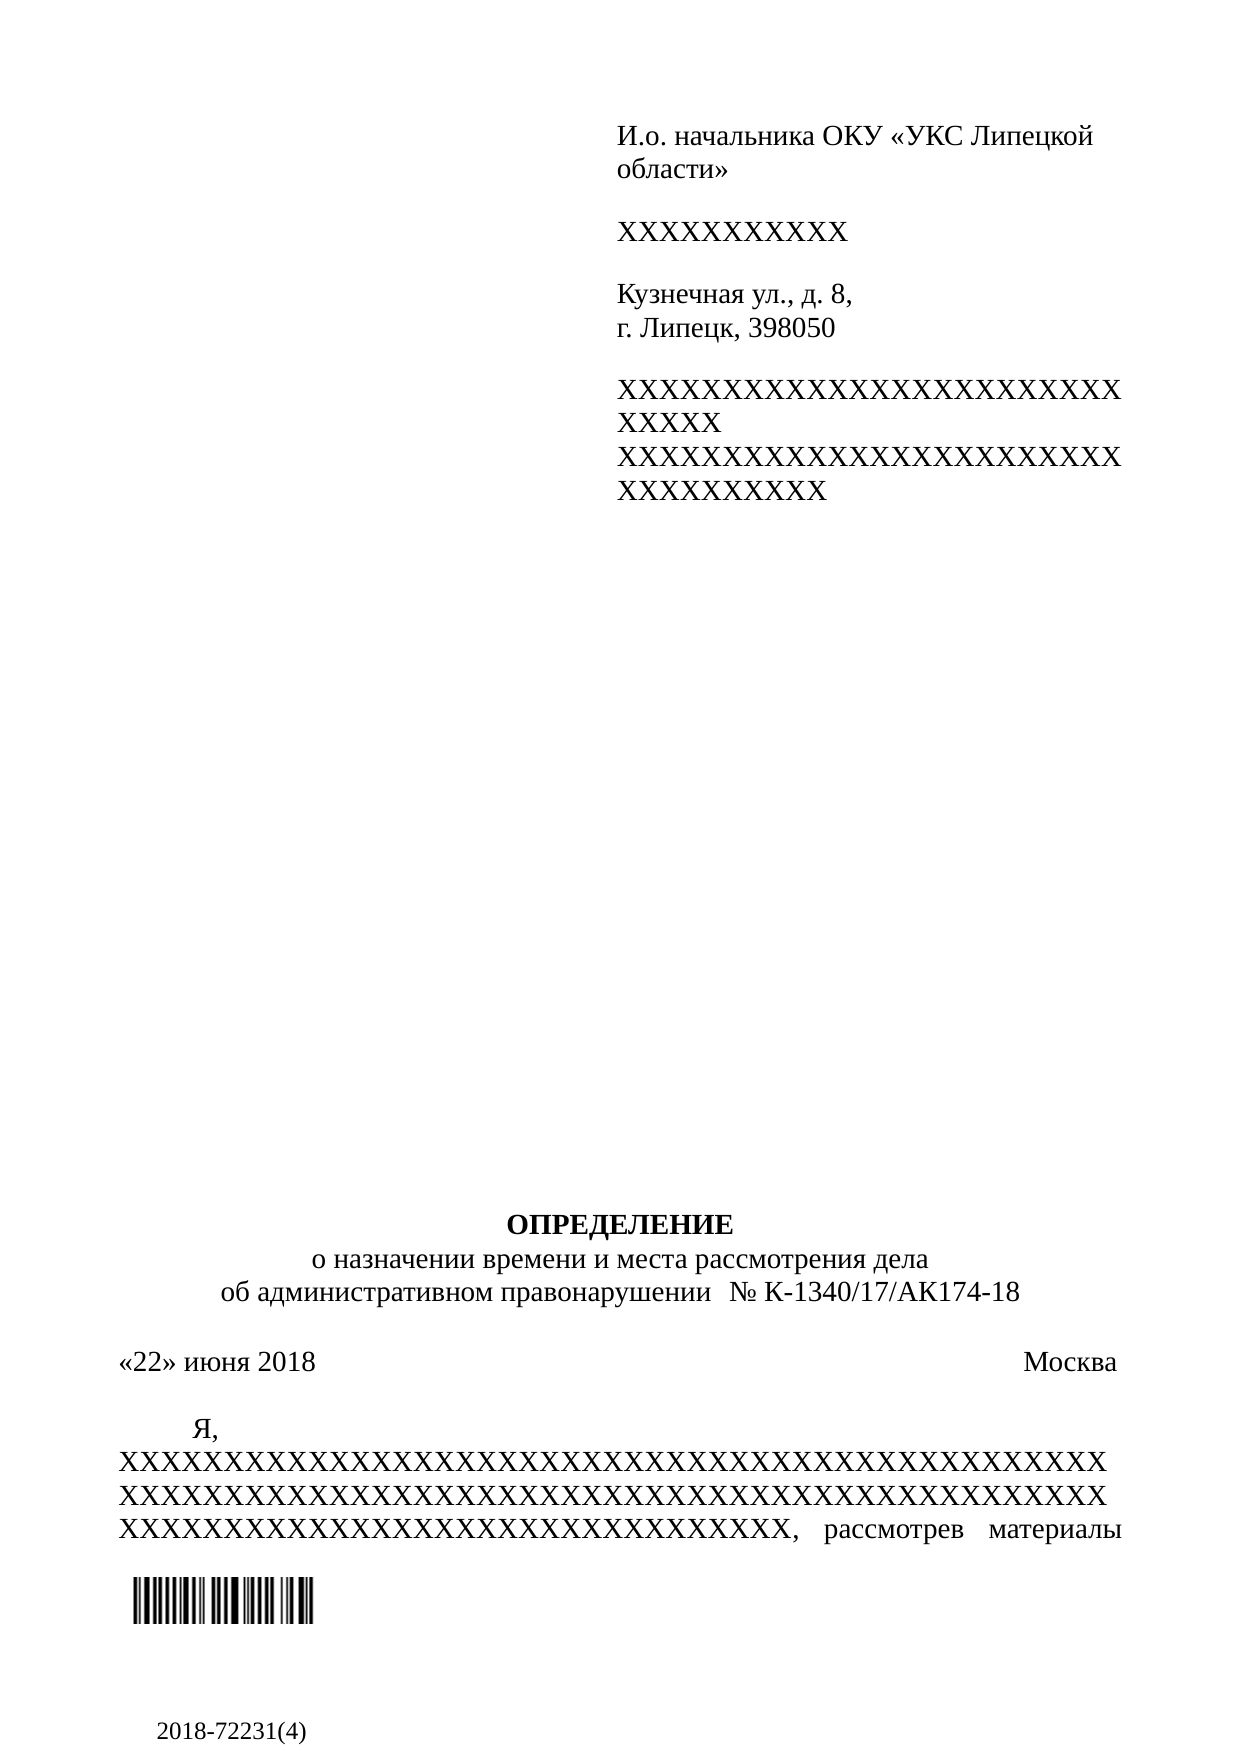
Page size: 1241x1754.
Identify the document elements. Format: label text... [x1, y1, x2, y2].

text И.о. начальника ОКУ «УКС Липецкой области» [617, 118, 1122, 185]
text XXXXXXXXXXX [617, 214, 1122, 247]
subtitle ОПРЕДЕЛЕНИЕ [118, 1207, 1122, 1241]
text «22» июня 2018 Москва [118, 1344, 1122, 1377]
text XXXXXXXXXXXXXXXXXXXXXXXXXXXXXXXXXX [617, 439, 1122, 506]
text об административном правонарушении № К-1340/17/АК174-18 [118, 1274, 1122, 1310]
text Кузнечная ул., д. 8, [617, 276, 1122, 310]
text о назначении времени и места рассмотрения дела [118, 1241, 1122, 1274]
text г. Липецк, 398050 [617, 310, 1122, 343]
text Я, XXXXXXXXXXXXXXXXXXXXXXXXXXXXXXXXXXXXXXXXXXXXXXXXXXXXXXXXXXXXXXXXXXXXXXXXXXXXXXXXXXXXXXXXXXXXXXXXXXXXXXXXXXXXXXXXXXXXXXXXXXXXXX, рассмотрев материалы [118, 1411, 1122, 1545]
picture [118, 1577, 331, 1624]
text XXXXXXXXXXXXXXXXXXXXXXXXXXXXX [617, 372, 1122, 439]
